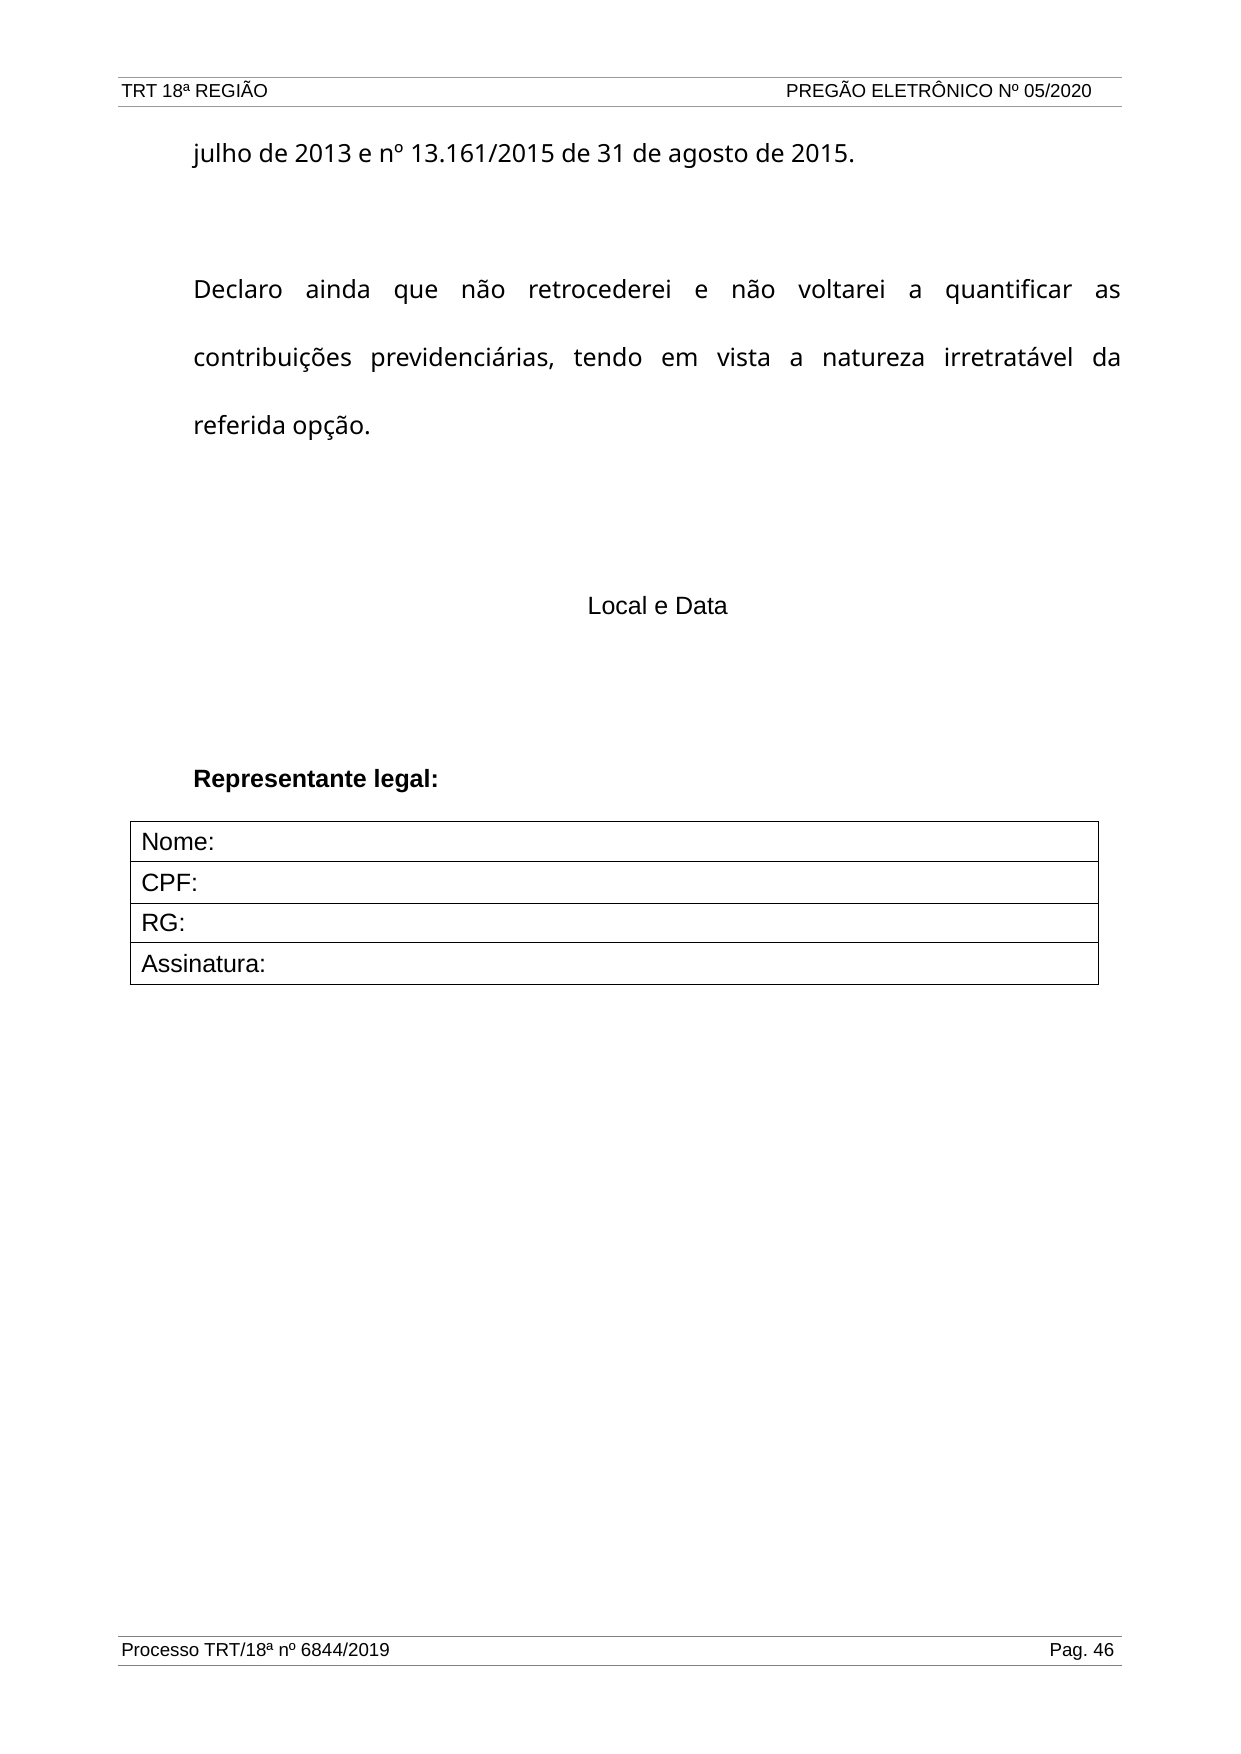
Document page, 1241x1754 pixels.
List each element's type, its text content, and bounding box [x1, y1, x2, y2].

table_header Nome: [131, 822, 1098, 861]
text Local e Data [193, 591, 1122, 620]
text julho de 2013 e nº 13.161/2015 de 31 de agosto de 2015. [193, 136, 1122, 169]
table_cell CPF: [131, 862, 1098, 902]
table_cell Assinatura: [131, 943, 1098, 984]
table_cell RG: [131, 904, 1098, 942]
text Declaro ainda que não retrocederei e não voltarei a quantificar as contribuições previdenciárias, tendo em vista a natureza irretratável da referida opção. [193, 272, 1122, 442]
text Representante legal: [193, 764, 1122, 792]
